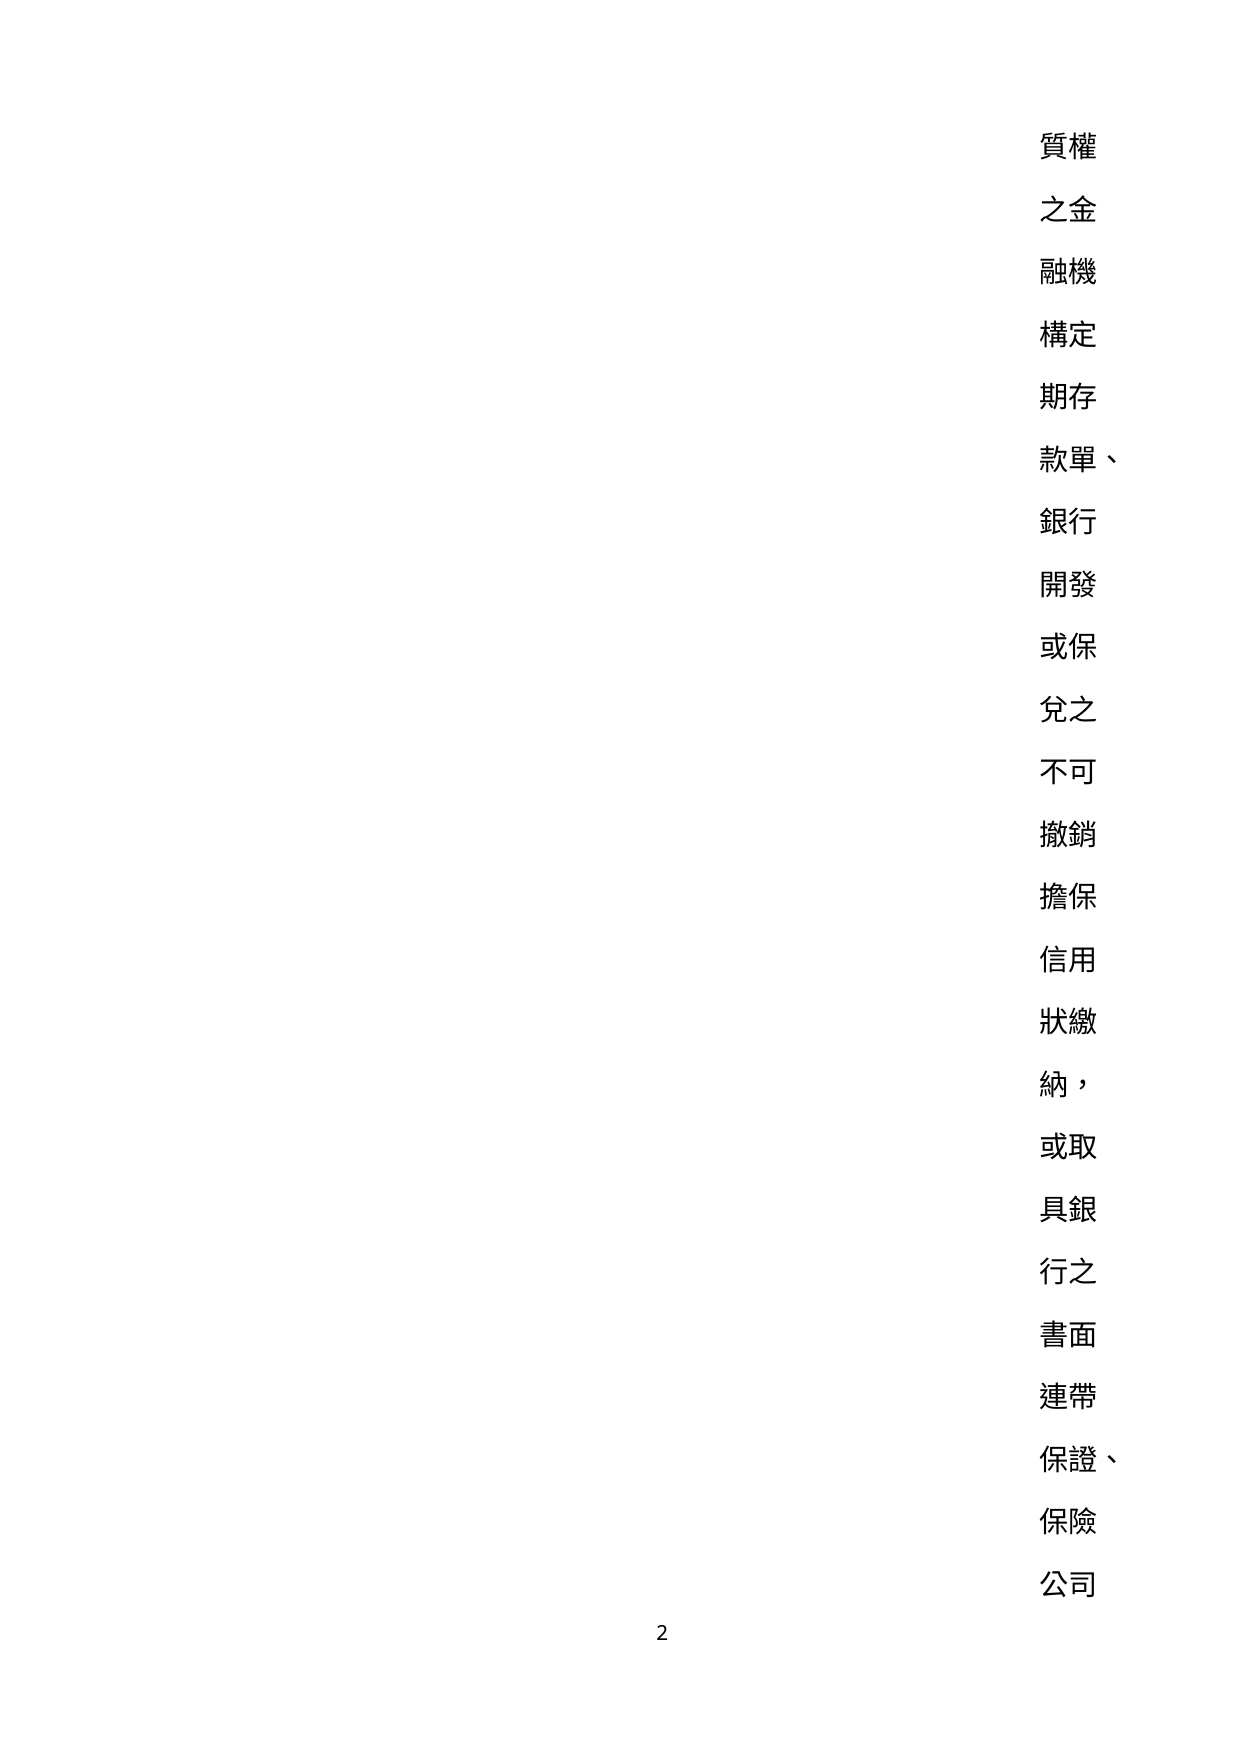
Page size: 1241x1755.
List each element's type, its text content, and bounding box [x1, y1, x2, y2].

list 押標金及保證金應由廠商以現金、金融機構簽發之本票或支票、保付支票、郵政匯票、無記名政府公債、設定質權之金融機構定期存款單、銀行開發或保兌之不可撤銷擔保信用狀繳納，或取具銀行之書面連帶保證、保險公司之連帶保證保險單繳納，並應符合押標金保證金暨其他擔保作業辦法規定之格式。 [842, 103, 1110, 1603]
